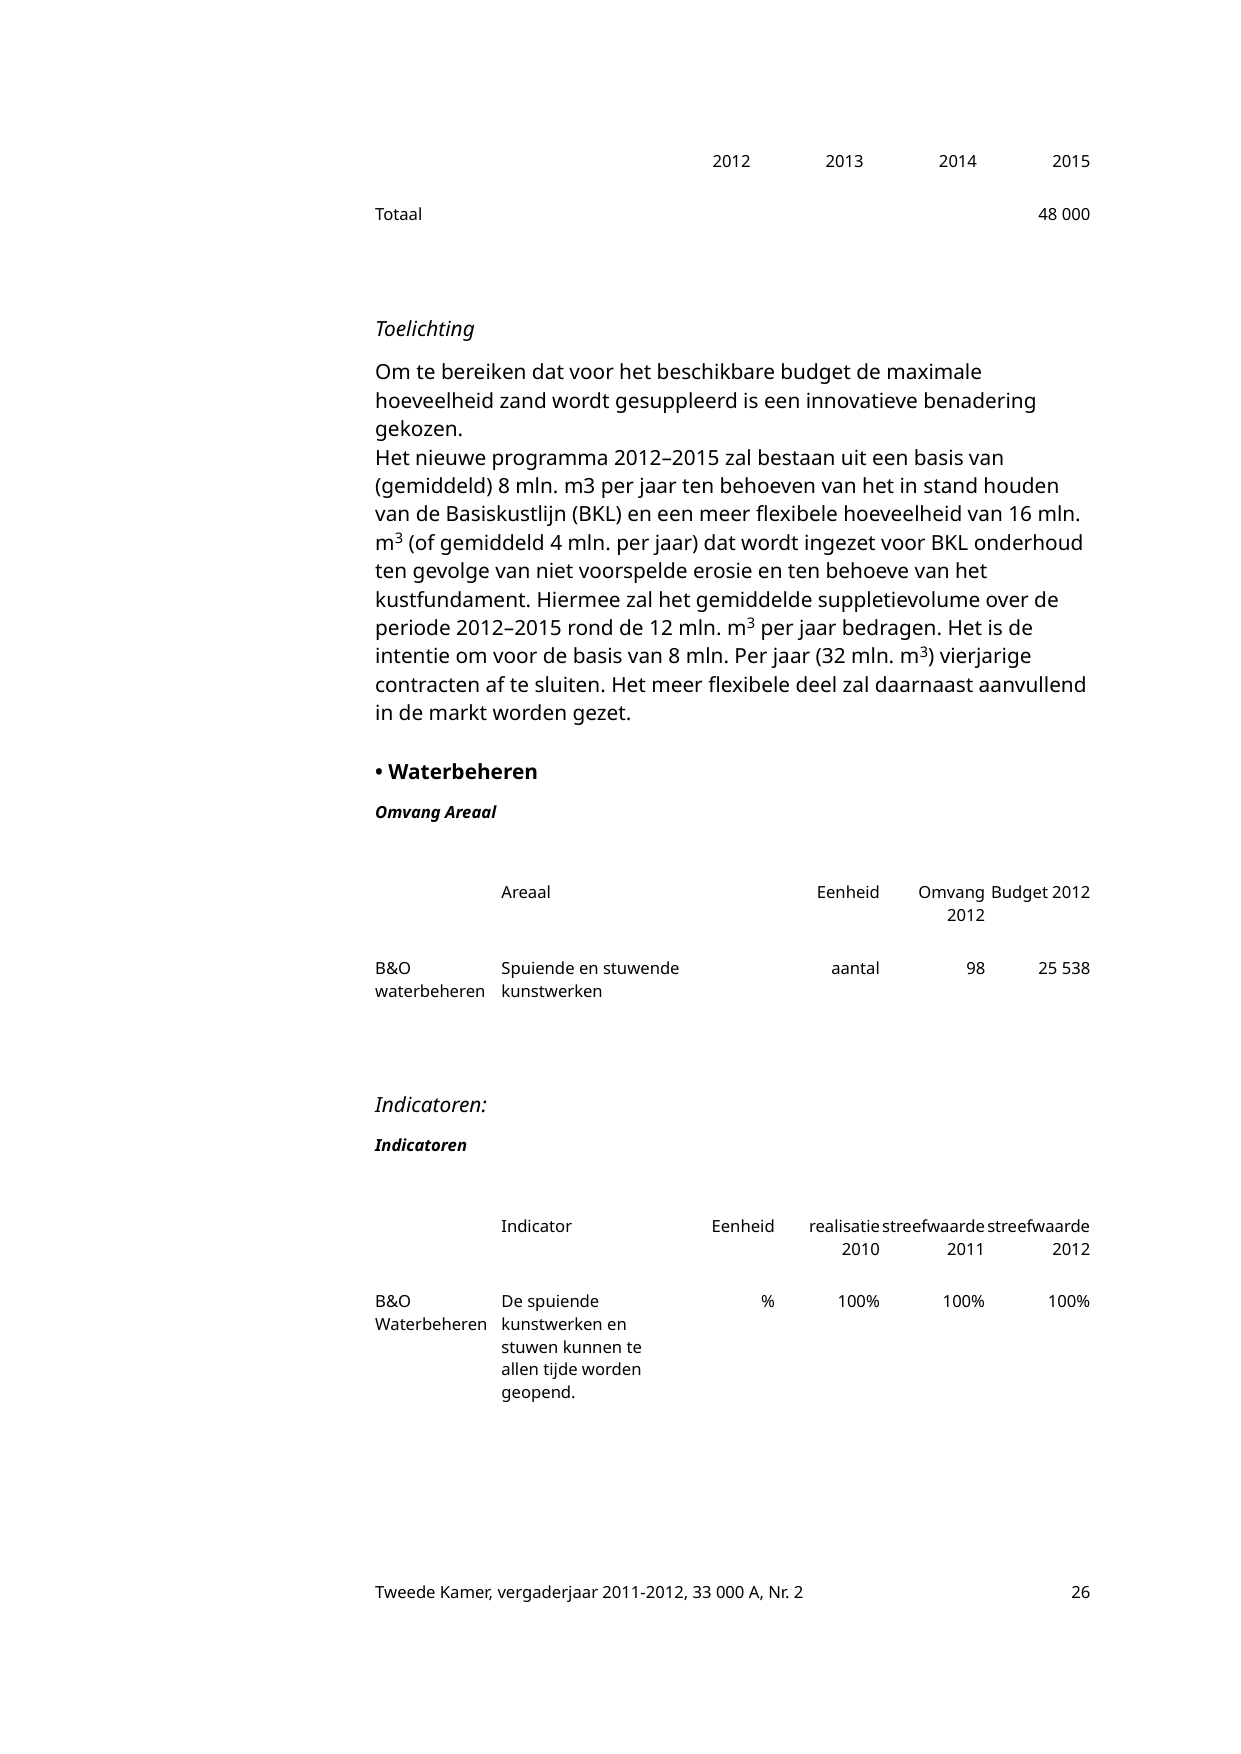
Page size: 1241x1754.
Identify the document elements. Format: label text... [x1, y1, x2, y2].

table_cell Totaal [375, 203, 637, 255]
table_cell 100% [880, 1290, 985, 1433]
table_header [375, 1214, 501, 1290]
table_header 2013 [750, 150, 863, 203]
table_header streefwaarde 2012 [985, 1214, 1090, 1290]
table_cell B&O Waterbeheren [375, 1290, 501, 1433]
table_cell [501, 1433, 669, 1492]
table_header 2012 [637, 150, 750, 203]
text • Waterbeheren [375, 757, 1090, 785]
table_header realisatie 2010 [775, 1214, 880, 1290]
table_cell [775, 1433, 880, 1492]
table_header Indicator [501, 1214, 669, 1290]
table_cell 98 [880, 956, 985, 1032]
text Om te bereiken dat voor het beschikbare budget de maximale hoeveelheid zand wordt gesuppleerd is een innovatieve benadering gekozen. [375, 357, 1090, 443]
text Omvang Areaal [375, 800, 1090, 823]
table_header Eenheid [754, 881, 880, 956]
table_cell [669, 1433, 774, 1492]
table_cell [375, 1433, 501, 1492]
table_header Areaal [501, 881, 753, 956]
table_header streefwaarde 2011 [880, 1214, 985, 1290]
table_cell [880, 1433, 985, 1492]
table_cell 100% [985, 1290, 1090, 1433]
table_header Budget 2012 [985, 881, 1090, 956]
table_cell 100% [775, 1290, 880, 1433]
table_header 2014 [864, 150, 977, 203]
text Het nieuwe programma 2012–2015 zal bestaan uit een basis van (gemiddeld) 8 mln. m3 per jaar ten behoeven van het in stand houden van de Basiskustlijn (BKL) en een meer flexibele hoeveelheid van 16 mln. m3 (of gemiddeld 4 mln. per jaar) dat wordt ingezet voor BKL onderhoud ten gevolge van niet voorspelde erosie en ten behoeve van het kustfundament. Hiermee zal het gemiddelde suppletievolume over de periode 2012–2015 rond de 12 mln. m3 per jaar bedragen. Het is de intentie om voor de basis van 8 mln. Per jaar (32 mln. m3) vierjarige contracten af te sluiten. Het meer flexibele deel zal daarnaast aanvullend in de markt worden gezet. [375, 443, 1090, 727]
table_cell 48 000 [637, 203, 1090, 255]
table_header 2015 [977, 150, 1090, 203]
table_header Omvang 2012 [880, 881, 985, 956]
table_cell B&O waterbeheren [375, 956, 501, 1032]
table_cell De spuiende kunstwerken en stuwen kunnen te allen tijde worden geopend. [501, 1290, 669, 1433]
table_cell [985, 1433, 1090, 1492]
table_header Eenheid [669, 1214, 774, 1290]
table_cell aantal [754, 956, 880, 1032]
table_header [375, 881, 501, 956]
table_cell Spuiende en stuwende kunstwerken [501, 956, 753, 1032]
text Toelichting [375, 314, 1090, 342]
table_cell % [669, 1290, 774, 1433]
table_header [375, 150, 637, 203]
text Indicatoren [375, 1134, 1090, 1156]
text Indicatoren: [375, 1090, 1090, 1119]
table_cell 25 538 [985, 956, 1090, 1032]
